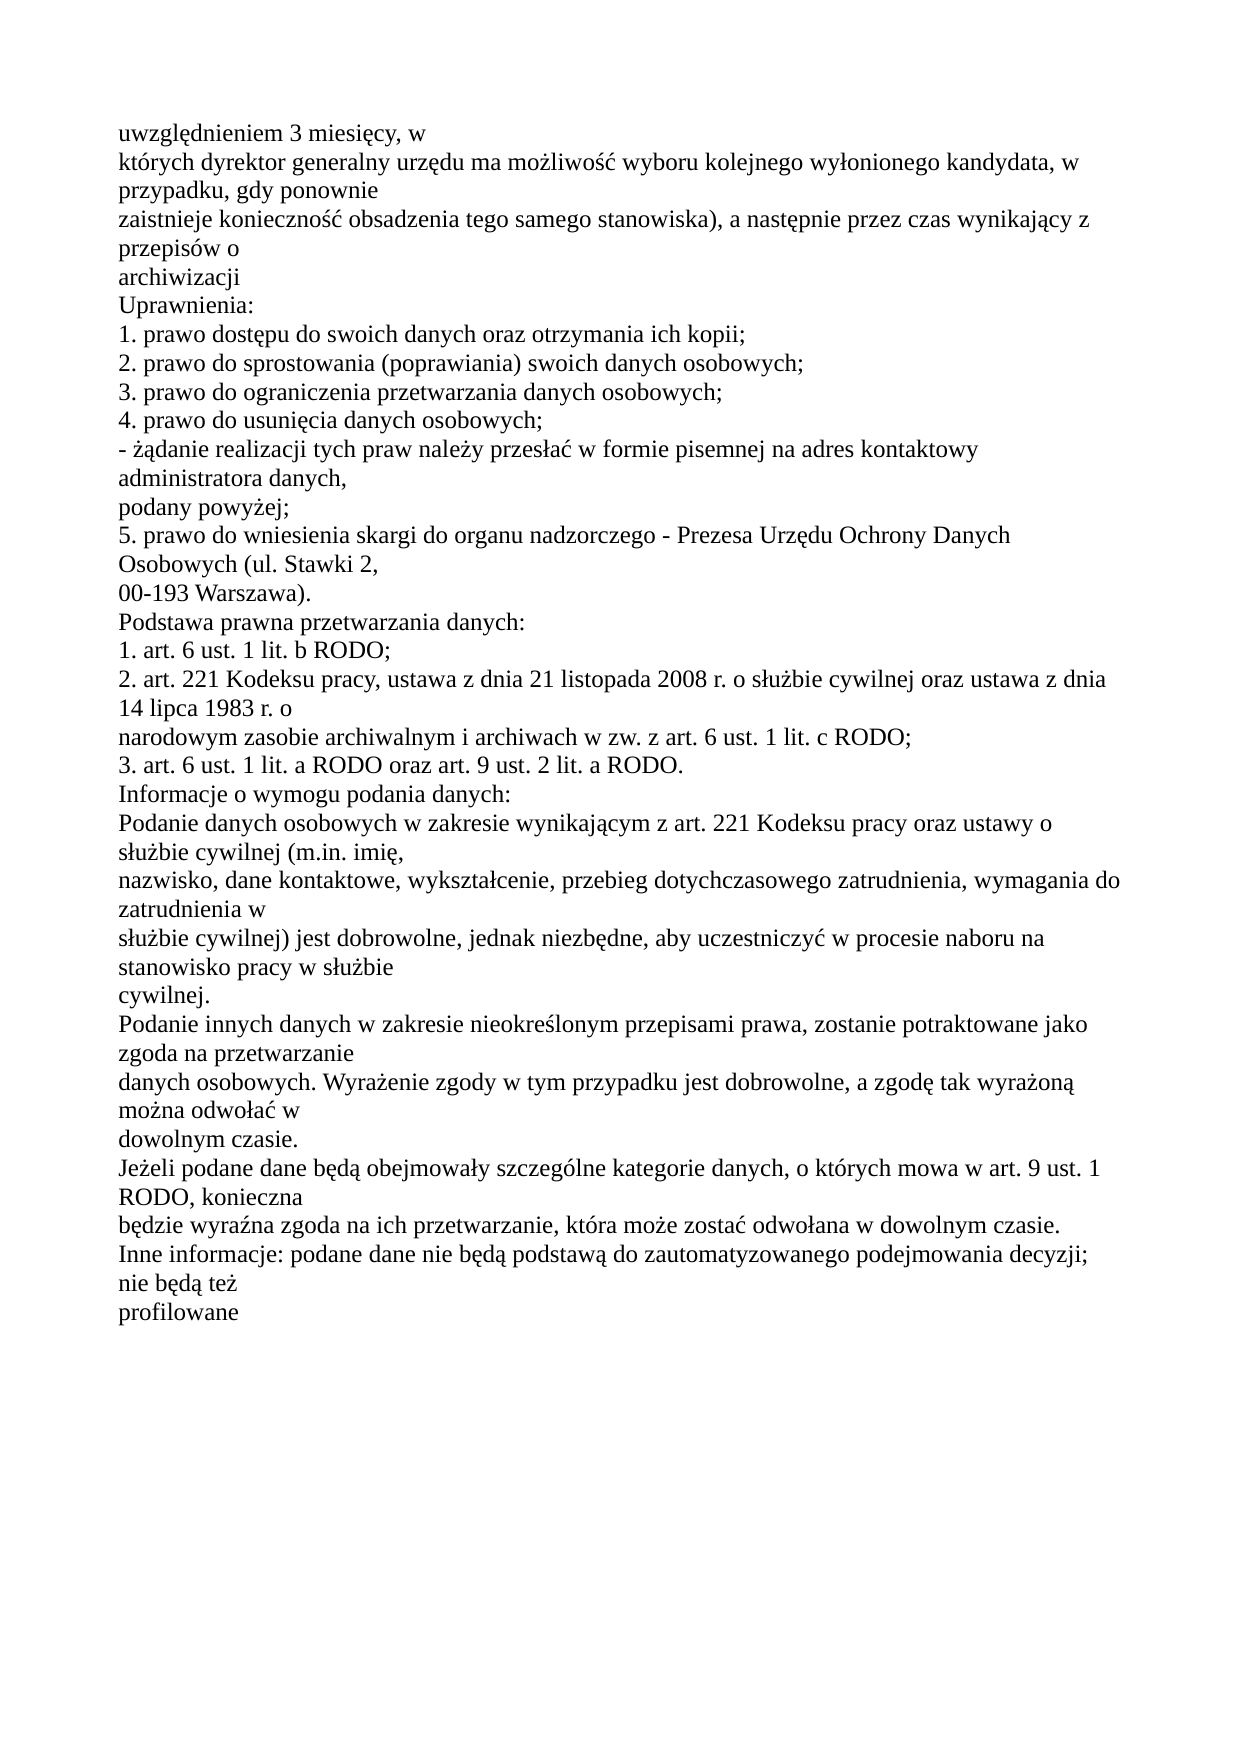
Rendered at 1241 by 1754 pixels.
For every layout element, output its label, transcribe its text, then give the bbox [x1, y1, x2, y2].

text archiwizacji [118, 262, 1122, 291]
text danych osobowych. Wyrażenie zgody w tym przypadku jest dobrowolne, a zgodę tak wyrażoną można odwołać w [118, 1067, 1122, 1124]
text 1. prawo dostępu do swoich danych oraz otrzymania ich kopii; [118, 319, 1122, 348]
text - żądanie realizacji tych praw należy przesłać w formie pisemnej na adres kontaktowy administratora danych, [118, 434, 1122, 492]
text profilowane [118, 1297, 1122, 1326]
text Podanie innych danych w zakresie nieokreślonym przepisami prawa, zostanie potraktowane jako zgoda na przetwarzanie [118, 1009, 1122, 1067]
text będzie wyraźna zgoda na ich przetwarzanie, która może zostać odwołana w dowolnym czasie. [118, 1211, 1122, 1239]
text 3. art. 6 ust. 1 lit. a RODO oraz art. 9 ust. 2 lit. a RODO. [118, 751, 1122, 779]
text Jeżeli podane dane będą obejmowały szczególne kategorie danych, o których mowa w art. 9 ust. 1 RODO, konieczna [118, 1153, 1122, 1211]
text 2. art. 221 Kodeksu pracy, ustawa z dnia 21 listopada 2008 r. o służbie cywilnej oraz ustawa z dnia 14 lipca 1983 r. o [118, 664, 1122, 722]
text zaistnieje konieczność obsadzenia tego samego stanowiska), a następnie przez czas wynikający z przepisów o [118, 204, 1122, 262]
text 5. prawo do wniesienia skargi do organu nadzorczego - Prezesa Urzędu Ochrony Danych Osobowych (ul. Stawki 2, [118, 521, 1122, 578]
text 1. art. 6 ust. 1 lit. b RODO; [118, 636, 1122, 664]
text których dyrektor generalny urzędu ma możliwość wyboru kolejnego wyłonionego kandydata, w przypadku, gdy ponownie [118, 147, 1122, 204]
text Podstawa prawna przetwarzania danych: [118, 607, 1122, 636]
text narodowym zasobie archiwalnym i archiwach w zw. z art. 6 ust. 1 lit. c RODO; [118, 722, 1122, 751]
text służbie cywilnej) jest dobrowolne, jednak niezbędne, aby uczestniczyć w procesie naboru na stanowisko pracy w służbie [118, 923, 1122, 981]
text Podanie danych osobowych w zakresie wynikającym z art. 221 Kodeksu pracy oraz ustawy o służbie cywilnej (m.in. imię, [118, 808, 1122, 866]
text Inne informacje: podane dane nie będą podstawą do zautomatyzowanego podejmowania decyzji; nie będą też [118, 1239, 1122, 1297]
text Informacje o wymogu podania danych: [118, 779, 1122, 808]
text 4. prawo do usunięcia danych osobowych; [118, 406, 1122, 434]
text podany powyżej; [118, 492, 1122, 521]
text nazwisko, dane kontaktowe, wykształcenie, przebieg dotychczasowego zatrudnienia, wymagania do zatrudnienia w [118, 866, 1122, 923]
text 00-193 Warszawa). [118, 578, 1122, 607]
text dowolnym czasie. [118, 1124, 1122, 1153]
text Uprawnienia: [118, 291, 1122, 319]
text cywilnej. [118, 981, 1122, 1009]
text 3. prawo do ograniczenia przetwarzania danych osobowych; [118, 377, 1122, 406]
text 2. prawo do sprostowania (poprawiania) swoich danych osobowych; [118, 348, 1122, 377]
text uwzględnieniem 3 miesięcy, w [118, 118, 1122, 147]
